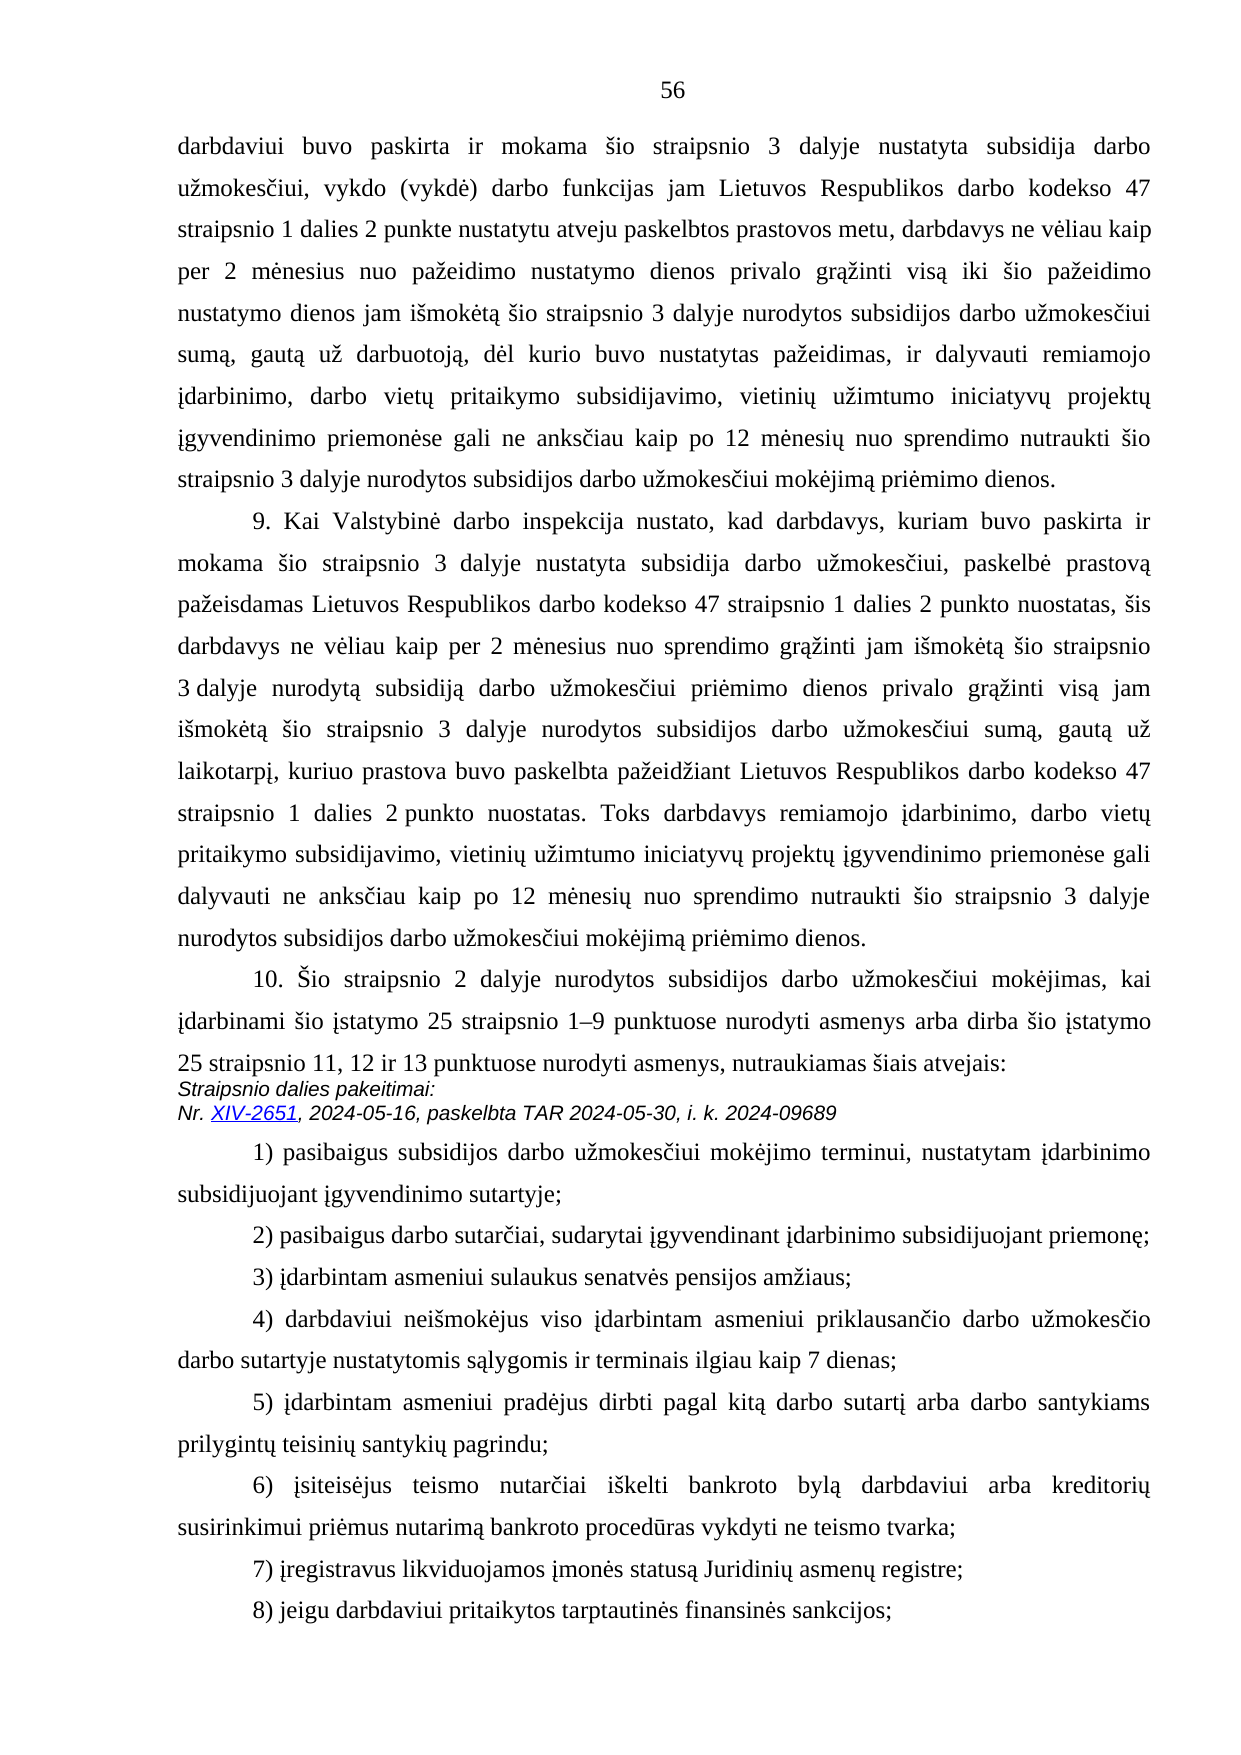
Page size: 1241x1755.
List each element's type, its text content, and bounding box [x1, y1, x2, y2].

text 5) įdarbintam asmeniui pradėjus dirbti pagal kitą darbo sutartį arba darbo santykiams prilygintų teisinių santykių pagrindu; [177, 1374, 1152, 1458]
text 9. Kai Valstybinė darbo inspekcija nustato, kad darbdavys, kuriam buvo paskirta ir mokama šio straipsnio 3 dalyje nustatyta subsidija darbo užmokesčiui, paskelbė prastovą pažeisdamas Lietuvos Respublikos darbo kodekso 47 straipsnio 1 dalies 2 punkto nuostatas, šis darbdavys ne vėliau kaip per 2 mėnesius nuo sprendimo grąžinti jam išmokėtą šio straipsnio 3 dalyje nurodytą subsidiją darbo užmokesčiui priėmimo dienos privalo grąžinti visą jam išmokėtą šio straipsnio 3 dalyje nurodytos subsidijos darbo užmokesčiui sumą, gautą už laikotarpį, kuriuo prastova buvo paskelbta pažeidžiant Lietuvos Respublikos darbo kodekso 47 straipsnio 1 dalies 2 punkto nuostatas. Toks darbdavys remiamojo įdarbinimo, darbo vietų pritaikymo subsidijavimo, vietinių užimtumo iniciatyvų projektų įgyvendinimo priemonėse gali dalyvauti ne anksčiau kaip po 12 mėnesių nuo sprendimo nutraukti šio straipsnio 3 dalyje nurodytos subsidijos darbo užmokesčiui mokėjimą priėmimo dienos. [177, 493, 1152, 951]
text Straipsnio dalies pakeitimai: [177, 1076, 1152, 1100]
text Nr. XIV-2651, 2024-05-16, paskelbta TAR 2024-05-30, i. k. 2024-09689 [177, 1100, 1152, 1124]
text darbdaviui buvo paskirta ir mokama šio straipsnio 3 dalyje nustatyta subsidija darbo užmokesčiui, vykdo (vykdė) darbo funkcijas jam Lietuvos Respublikos darbo kodekso 47 straipsnio 1 dalies 2 punkte nustatytu atveju paskelbtos prastovos metu, darbdavys ne vėliau kaip per 2 mėnesius nuo pažeidimo nustatymo dienos privalo grąžinti visą iki šio pažeidimo nustatymo dienos jam išmokėtą šio straipsnio 3 dalyje nurodytos subsidijos darbo užmokesčiui sumą, gautą už darbuotoją, dėl kurio buvo nustatytas pažeidimas, ir dalyvauti remiamojo įdarbinimo, darbo vietų pritaikymo subsidijavimo, vietinių užimtumo iniciatyvų projektų įgyvendinimo priemonėse gali ne anksčiau kaip po 12 mėnesių nuo sprendimo nutraukti šio straipsnio 3 dalyje nurodytos subsidijos darbo užmokesčiui mokėjimą priėmimo dienos. [177, 118, 1152, 493]
text 1) pasibaigus subsidijos darbo užmokesčiui mokėjimo terminui, nustatytam įdarbinimo subsidijuojant įgyvendinimo sutartyje; [177, 1124, 1152, 1208]
text 7) įregistravus likviduojamos įmonės statusą Juridinių asmenų registre; [177, 1541, 1152, 1583]
text 8) jeigu darbdaviui pritaikytos tarptautinės finansinės sankcijos; [177, 1583, 1152, 1624]
text 4) darbdaviui neišmokėjus viso įdarbintam asmeniui priklausančio darbo užmokesčio darbo sutartyje nustatytomis sąlygomis ir terminais ilgiau kaip 7 dienas; [177, 1291, 1152, 1374]
text 2) pasibaigus darbo sutarčiai, sudarytai įgyvendinant įdarbinimo subsidijuojant priemonę; [177, 1208, 1152, 1249]
text 6) įsiteisėjus teismo nutarčiai iškelti bankroto bylą darbdaviui arba kreditorių susirinkimui priėmus nutarimą bankroto procedūras vykdyti ne teismo tvarka; [177, 1458, 1152, 1541]
text 10. Šio straipsnio 2 dalyje nurodytos subsidijos darbo užmokesčiui mokėjimas, kai įdarbinami šio įstatymo 25 straipsnio 1–9 punktuose nurodyti asmenys arba dirba šio įstatymo 25 straipsnio 11, 12 ir 13 punktuose nurodyti asmenys, nutraukiamas šiais atvejais: [177, 951, 1152, 1076]
text 3) įdarbintam asmeniui sulaukus senatvės pensijos amžiaus; [177, 1249, 1152, 1291]
